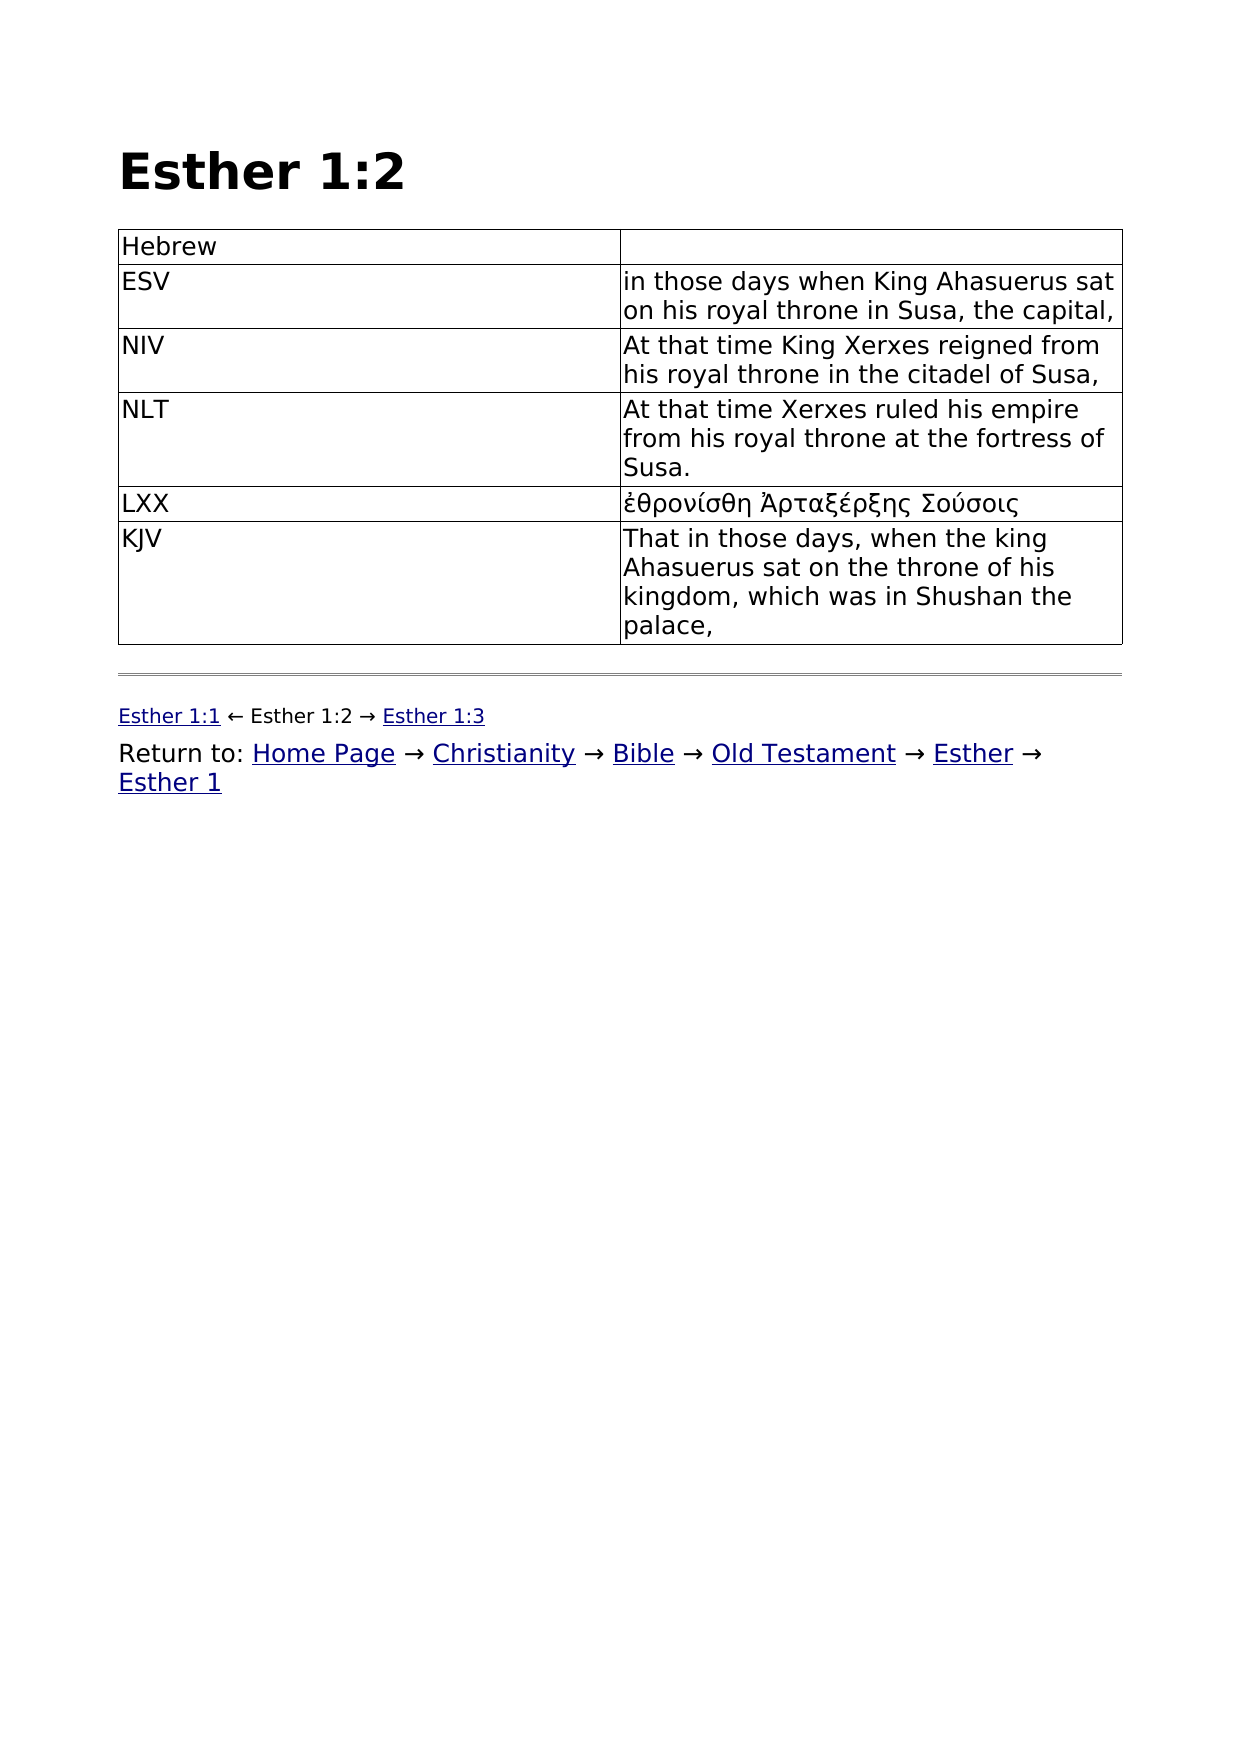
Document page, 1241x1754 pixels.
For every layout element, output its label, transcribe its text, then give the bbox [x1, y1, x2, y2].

table_cell At that time Xerxes ruled his empire from his royal throne at the fortress of Susa. [621, 393, 1122, 486]
table_cell NLT [119, 393, 620, 486]
table_cell KJV [119, 522, 620, 643]
table_header Hebrew [119, 230, 620, 264]
text Return to: Home Page → Christianity → Bible → Old Testament → Esther → Esther 1 [118, 739, 1122, 797]
table_cell NIV [119, 329, 620, 392]
table_cell At that time King Xerxes reigned from his royal throne in the citadel of Susa, [621, 329, 1122, 392]
table_cell LXX [119, 487, 620, 521]
table_cell ἐθρονίσθη Ἀρταξέρξης Σούσοις [621, 487, 1122, 521]
table_header [621, 230, 1122, 264]
table_cell ESV [119, 265, 620, 328]
subtitle Esther 1:2 [118, 143, 1122, 201]
table_cell in those days when King Ahasuerus sat on his royal throne in Susa, the capital, [621, 265, 1122, 328]
text Esther 1:1 ← Esther 1:2 → Esther 1:3 [118, 705, 1122, 739]
table_cell That in those days, when the king Ahasuerus sat on the throne of his kingdom, which was in Shushan the palace, [621, 522, 1122, 643]
